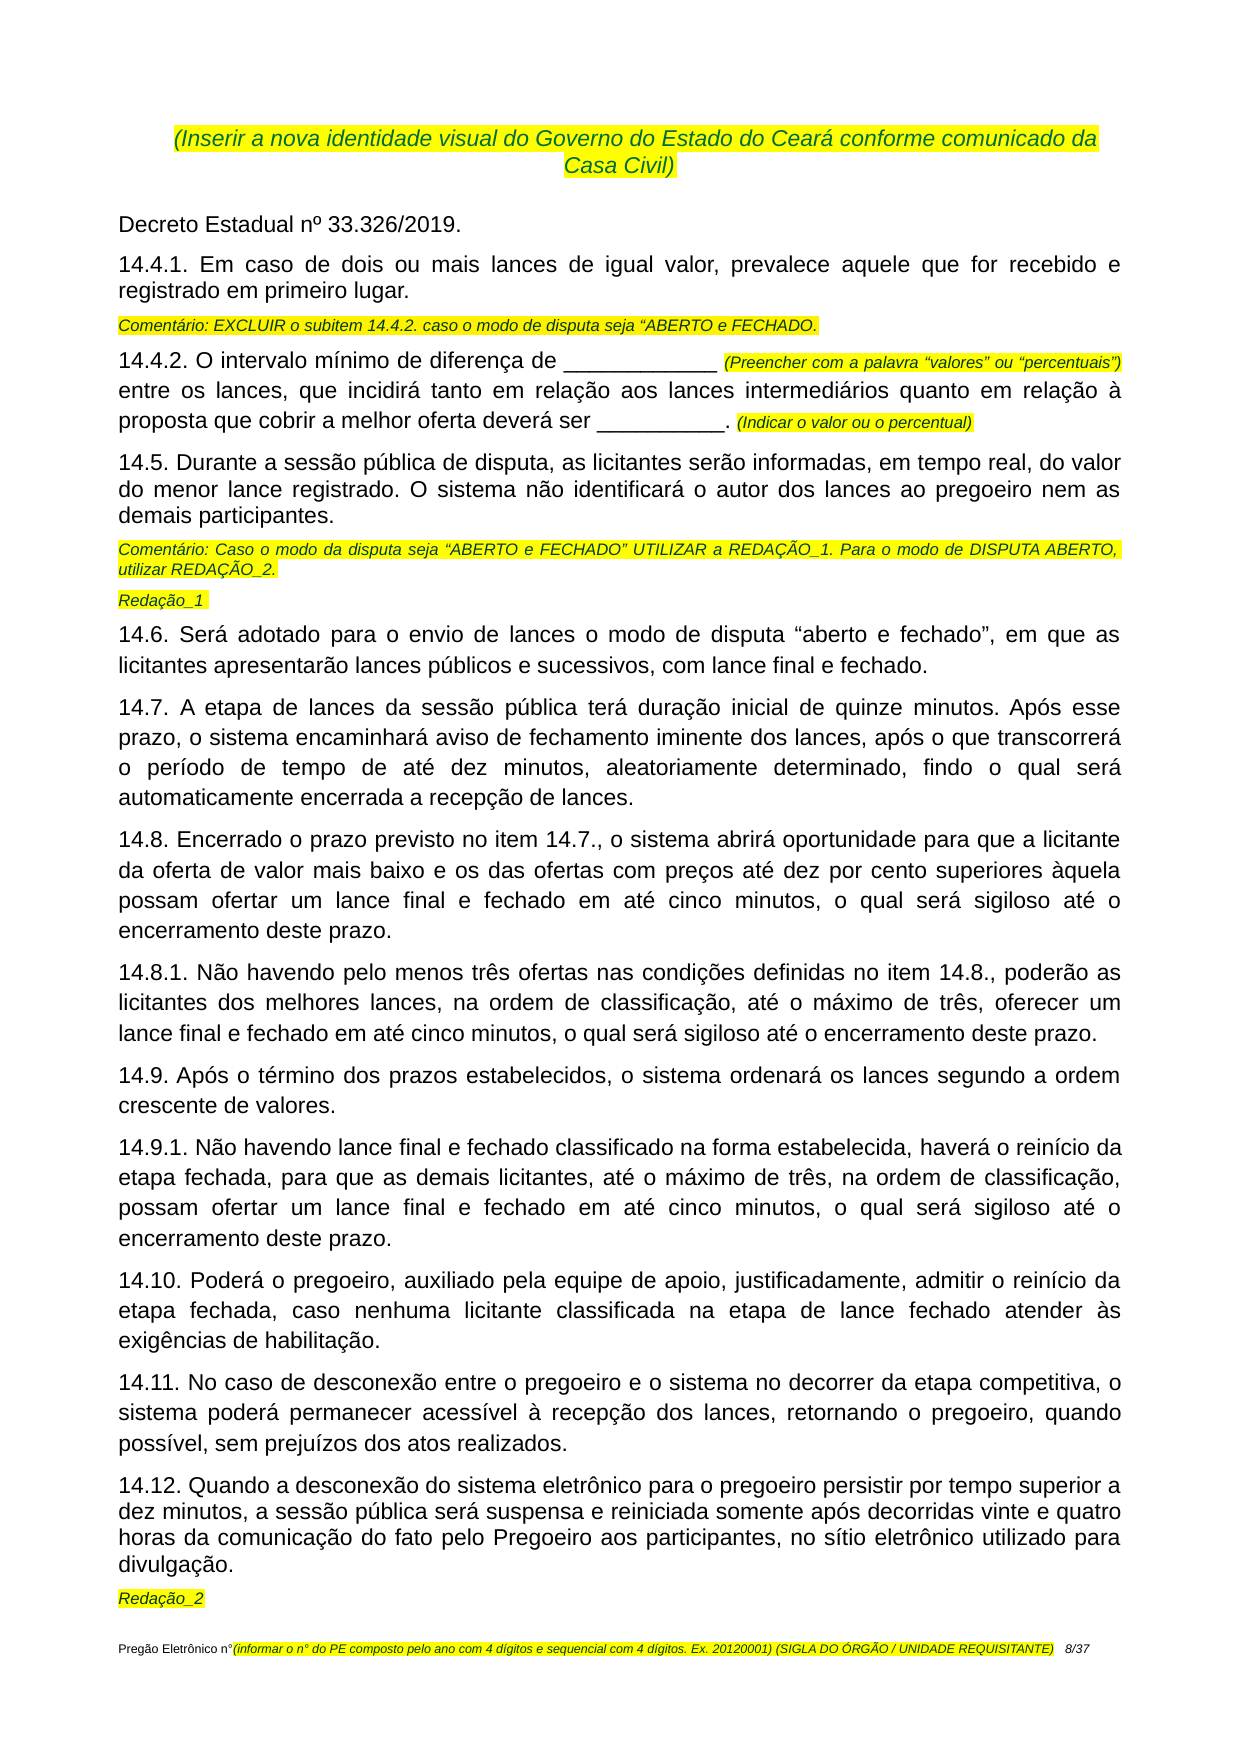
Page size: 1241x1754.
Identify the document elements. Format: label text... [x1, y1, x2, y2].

text Decreto Estadual nº 33.326/2019. [118, 211, 1122, 237]
text 14.9.1. Não havendo lance final e fechado classificado na forma estabelecida, haverá o reinício da etapa fechada, para que as demais licitantes, até o máximo de três, na ordem de classificação, possam ofertar um lance final e fechado em até cinco minutos, o qual será sigiloso até o encerramento deste prazo. [118, 1134, 1122, 1251]
text Redação_2 [118, 1589, 1122, 1608]
text 14.5. Durante a sessão pública de disputa, as licitantes serão informadas, em tempo real, do valor do menor lance registrado. O sistema não identificará o autor dos lances ao pregoeiro nem as demais participantes. [118, 449, 1122, 528]
text 14.6. Será adotado para o envio de lances o modo de disputa “aberto e fechado”, em que as licitantes apresentarão lances públicos e sucessivos, com lance final e fechado. [118, 621, 1122, 678]
text Comentário: EXCLUIR o subitem 14.4.2. caso o modo de disputa seja “ABERTO e FECHADO. [118, 316, 1122, 335]
text 14.4.1. Em caso de dois ou mais lances de igual valor, prevalece aquele que for recebido e registrado em primeiro lugar. [118, 251, 1122, 304]
text 14.7. A etapa de lances da sessão pública terá duração inicial de quinze minutos. Após esse prazo, o sistema encaminhará aviso de fechamento iminente dos lances, após o que transcorrerá o período de tempo de até dez minutos, aleatoriamente determinado, findo o qual será automaticamente encerrada a recepção de lances. [118, 694, 1122, 811]
list 14.4.2. O intervalo mínimo de diferença de ____________ (Preencher com a palavra “valores” ou “percentuais”) entre os lances, que incidirá tanto em relação aos lances intermediários quanto em relação à proposta que cobrir a melhor oferta deverá ser __________. (Indicar o valor ou o percentual) [118, 347, 1122, 433]
text 14.10. Poderá o pregoeiro, auxiliado pela equipe de apoio, justificadamente, admitir o reinício da etapa fechada, caso nenhuma licitante classificada na etapa de lance fechado atender às exigências de habilitação. [118, 1267, 1122, 1353]
text 14.11. No caso de desconexão entre o pregoeiro e o sistema no decorrer da etapa competitiva, o sistema poderá permanecer acessível à recepção dos lances, retornando o pregoeiro, quando possível, sem prejuízos dos atos realizados. [118, 1369, 1122, 1456]
text Comentário: Caso o modo da disputa seja “ABERTO e FECHADO” UTILIZAR a REDAÇÃO_1. Para o modo de DISPUTA ABERTO, utilizar REDAÇÃO_2. [118, 540, 1122, 578]
text 14.9. Após o término dos prazos estabelecidos, o sistema ordenará os lances segundo a ordem crescente de valores. [118, 1062, 1122, 1118]
text 14.8. Encerrado o prazo previsto no item 14.7., o sistema abrirá oportunidade para que a licitante da oferta de valor mais baixo e os das ofertas com preços até dez por cento superiores àquela possam ofertar um lance final e fechado em até cinco minutos, o qual será sigiloso até o encerramento deste prazo. [118, 826, 1122, 943]
text 14.12. Quando a desconexão do sistema eletrônico para o pregoeiro persistir por tempo superior a dez minutos, a sessão pública será suspensa e reiniciada somente após decorridas vinte e quatro horas da comunicação do fato pelo Pregoeiro aos participantes, no sítio eletrônico utilizado para divulgação. [118, 1472, 1122, 1577]
text Redação_1 [118, 590, 1122, 609]
text 14.8.1. Não havendo pelo menos três ofertas nas condições definidas no item 14.8., poderão as licitantes dos melhores lances, na ordem de classificação, até o máximo de três, oferecer um lance final e fechado em até cinco minutos, o qual será sigiloso até o encerramento deste prazo. [118, 959, 1122, 1046]
